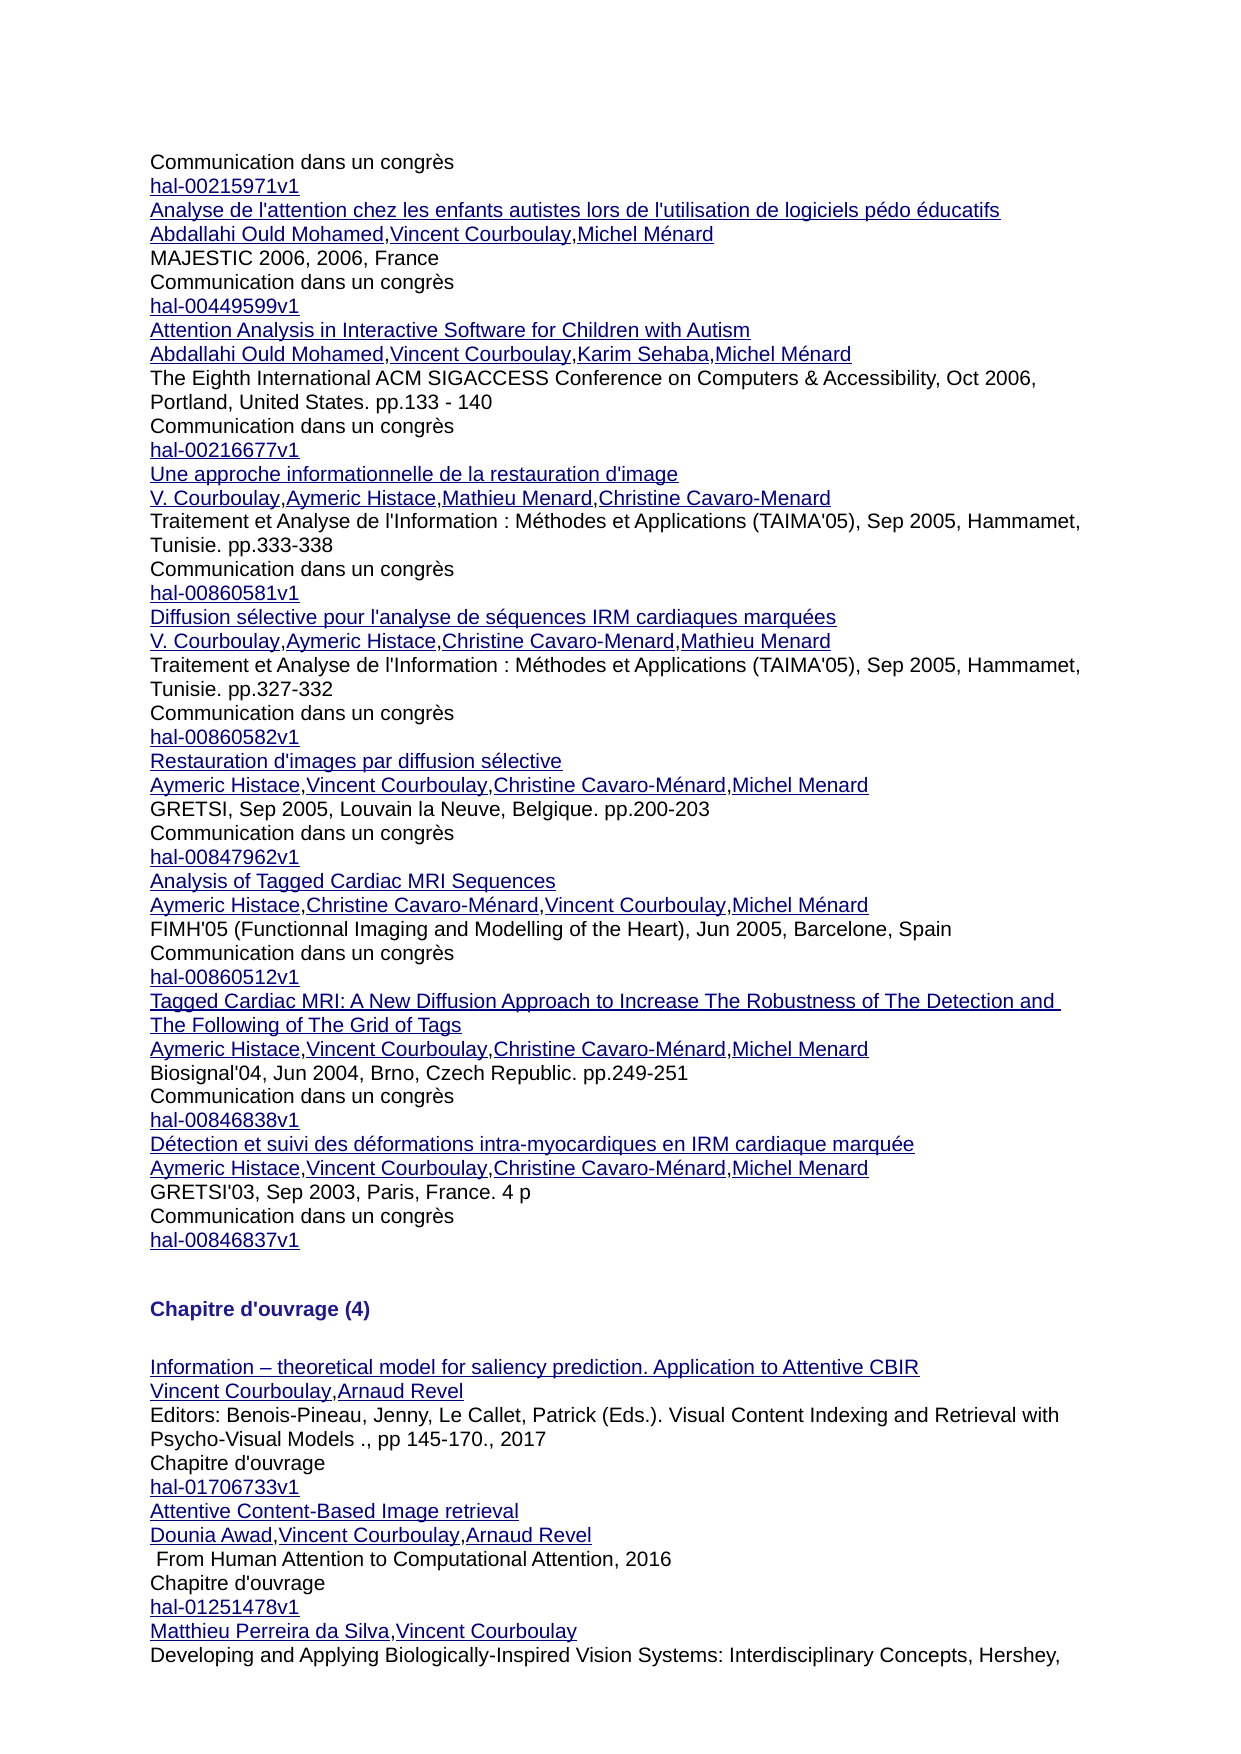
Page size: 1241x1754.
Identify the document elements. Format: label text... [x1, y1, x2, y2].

table_cell Attentive Content-Based Image retrieval Dounia Awad,Vincent Courboulay,Arnaud Revel From Human Attention to Computational Attention, 2016 Chapitre d'ouvrage hal-01251478v1 [150, 1499, 1090, 1619]
table_cell Détection et suivi des déformations intra-myocardiques en IRM cardiaque marquée Aymeric Histace,Vincent Courboulay,Christine Cavaro-Ménard,Michel Menard GRETSI'03, Sep 2003, Paris, France. 4 p Communication dans un congrès hal-00846837v1 [150, 1132, 1090, 1252]
table_cell Restauration d'images par diffusion sélective Aymeric Histace,Vincent Courboulay,Christine Cavaro-Ménard,Michel Menard GRETSI, Sep 2005, Louvain la Neuve, Belgique. pp.200-203 Communication dans un congrès hal-00847962v1 [150, 749, 1090, 869]
table_cell Analysis of Tagged Cardiac MRI Sequences Aymeric Histace,Christine Cavaro-Ménard,Vincent Courboulay,Michel Ménard FIMH'05 (Functionnal Imaging and Modelling of the Heart), Jun 2005, Barcelone, Spain Communication dans un congrès hal-00860512v1 [150, 869, 1090, 988]
table_cell Attention Analysis in Interactive Software for Children with Autism Abdallahi Ould Mohamed,Vincent Courboulay,Karim Sehaba,Michel Ménard The Eighth International ACM SIGACCESS Conference on Computers & Accessibility, Oct 2006, Portland, United States. pp.133 - 140 Communication dans un congrès hal-00216677v1 [150, 318, 1090, 461]
table_cell Analyse de l'attention chez les enfants autistes lors de l'utilisation de logiciels pédo éducatifs Abdallahi Ould Mohamed,Vincent Courboulay,Michel Ménard MAJESTIC 2006, 2006, France Communication dans un congrès hal-00449599v1 [150, 198, 1090, 318]
table_cell Tagged Cardiac MRI: A New Diffusion Approach to Increase The Robustness of The Detection and The Following of The Grid of Tags Aymeric Histace,Vincent Courboulay,Christine Cavaro-Ménard,Michel Menard Biosignal'04, Jun 2004, Brno, Czech Republic. pp.249-251 Communication dans un congrès hal-00846838v1 [150, 989, 1090, 1132]
table_cell Diffusion sélective pour l'analyse de séquences IRM cardiaques marquées V. Courboulay,Aymeric Histace,Christine Cavaro-Menard,Mathieu Menard Traitement et Analyse de l'Information : Méthodes et Applications (TAIMA'05), Sep 2005, Hammamet, Tunisie. pp.327-332 Communication dans un congrès hal-00860582v1 [150, 605, 1090, 749]
subtitle Chapitre d'ouvrage (4) [150, 1297, 1090, 1321]
table_cell Une approche informationnelle de la restauration d'image V. Courboulay,Aymeric Histace,Mathieu Menard,Christine Cavaro-Menard Traitement et Analyse de l'Information : Méthodes et Applications (TAIMA'05), Sep 2005, Hammamet, Tunisie. pp.333-338 Communication dans un congrès hal-00860581v1 [150, 461, 1090, 605]
table_cell Communication dans un congrès hal-00215971v1 [150, 150, 1090, 198]
table_cell Implementation and evaluation of a computational model of attention for computer vision Matthieu Perreira da Silva,Vincent Courboulay Developing and Applying Biologically-Inspired Vision Systems: Interdisciplinary Concepts, Hershey, Pennsylvania: IGI Global., pp.273-306, 2012 Chapitre d'ouvrage hal-00695595v1 [150, 1619, 1090, 1667]
table_header Information – theoretical model for saliency prediction. Application to Attentive CBIR Vincent Courboulay,Arnaud Revel Editors: Benois-Pineau, Jenny, Le Callet, Patrick (Eds.). Visual Content Indexing and Retrieval with Psycho-Visual Models ., pp 145-170., 2017 Chapitre d'ouvrage hal-01706733v1 [150, 1355, 1090, 1499]
